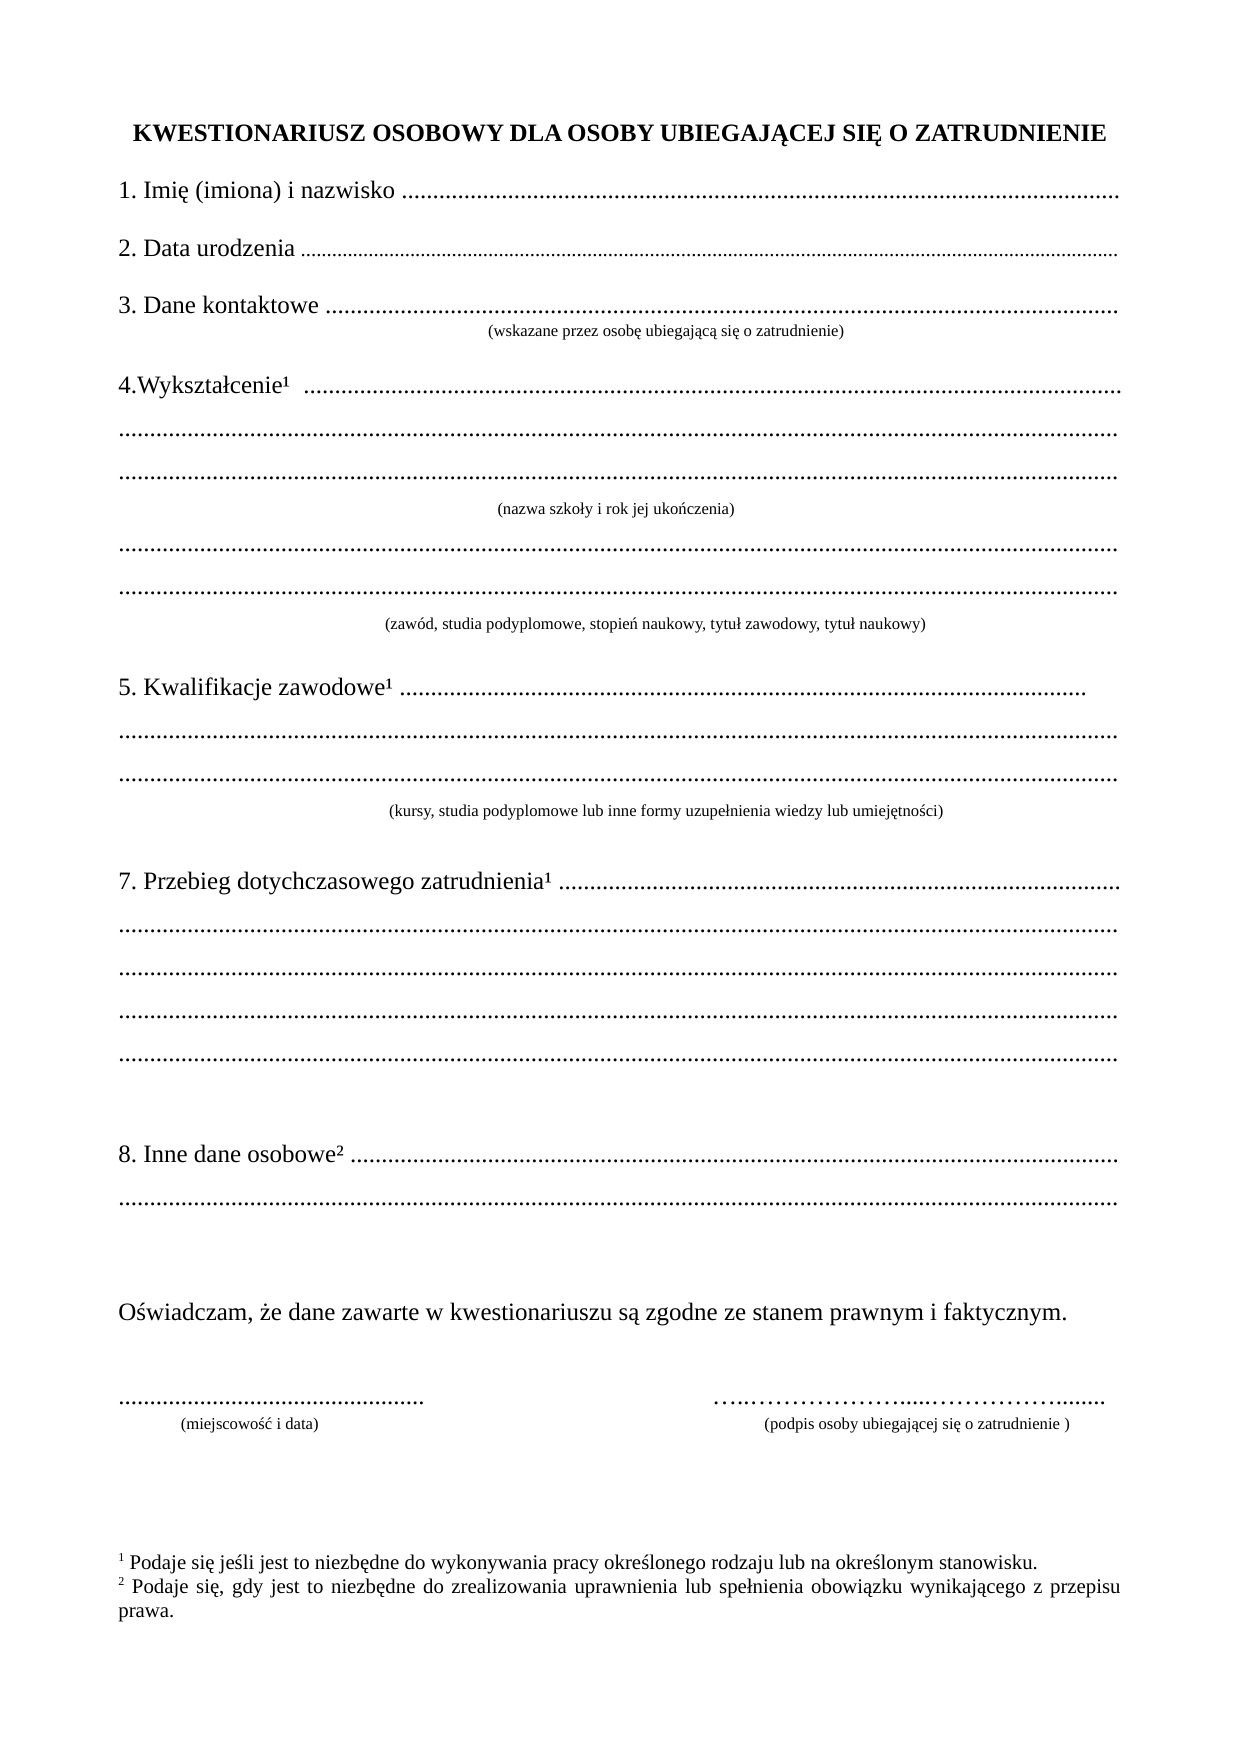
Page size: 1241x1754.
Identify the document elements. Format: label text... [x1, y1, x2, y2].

text 1. Imię (imiona) i nazwisko ................................................................................................................... [118, 176, 1122, 204]
text 8. Inne dane osobowe² ........................................................................................................................... [118, 1139, 1122, 1168]
text 3. Dane kontaktowe ............................................................................................................................... [118, 291, 1122, 319]
text Oświadczam, że dane zawarte w kwestionariuszu są zgodne ze stanem prawnym i faktycznym. [118, 1297, 1122, 1326]
text 2 Podaje się, gdy jest to niezbędne do zrealizowania uprawnienia lub spełnienia obowiązku wynikającego z przepisu prawa. [118, 1574, 1122, 1622]
text ................................................................................................................................................................................................................................................................................................................................ [118, 715, 1122, 787]
text ................................................................................................................................................................ [118, 1182, 1122, 1211]
text 7. Przebieg dotychczasowego zatrudnienia¹ .......................................................................................... [118, 866, 1122, 894]
text ................................................. …..……………….....……………........ [118, 1381, 1122, 1410]
text ................................................................................................................................................................................................................................................................................................................................................................................................................................................................................................................................................................................................................................................................ [118, 909, 1122, 1067]
text KWESTIONARIUSZ OSOBOWY DLA OSOBY UBIEGAJĄCEJ SIĘ O ZATRUDNIENIE [118, 118, 1122, 147]
text 4.Wykształcenie¹ ................................................................................................................................................................................................................................................................................................................................................................................................................................................................... [118, 370, 1122, 485]
text (miejscowość i data) (podpis osoby ubiegającej się o zatrudnienie ) [118, 1410, 1122, 1434]
text 1 Podaje się jeśli jest to niezbędne do wykonywania pracy określonego rodzaju lub na określonym stanowisku. [118, 1549, 1122, 1574]
text (wskazane przez osobę ubiegającą się o zatrudnienie) [118, 319, 1122, 341]
text (zawód, studia podyplomowe, stopień naukowy, tytuł zawodowy, tytuł naukowy) [118, 614, 1122, 633]
text 2. Data urodzenia ............................................................................................................................................................. [118, 233, 1122, 262]
text (nazwa szkoły i rok jej ukończenia) [118, 499, 1122, 518]
text 5. Kwalifikacje zawodowe¹ .............................................................................................................. [118, 672, 1122, 700]
text (kursy, studia podyplomowe lub inne formy uzupełnienia wiedzy lub umiejętności) [118, 801, 1122, 820]
text ................................................................................................................................................................................................................................................................................................................................ [118, 528, 1122, 600]
